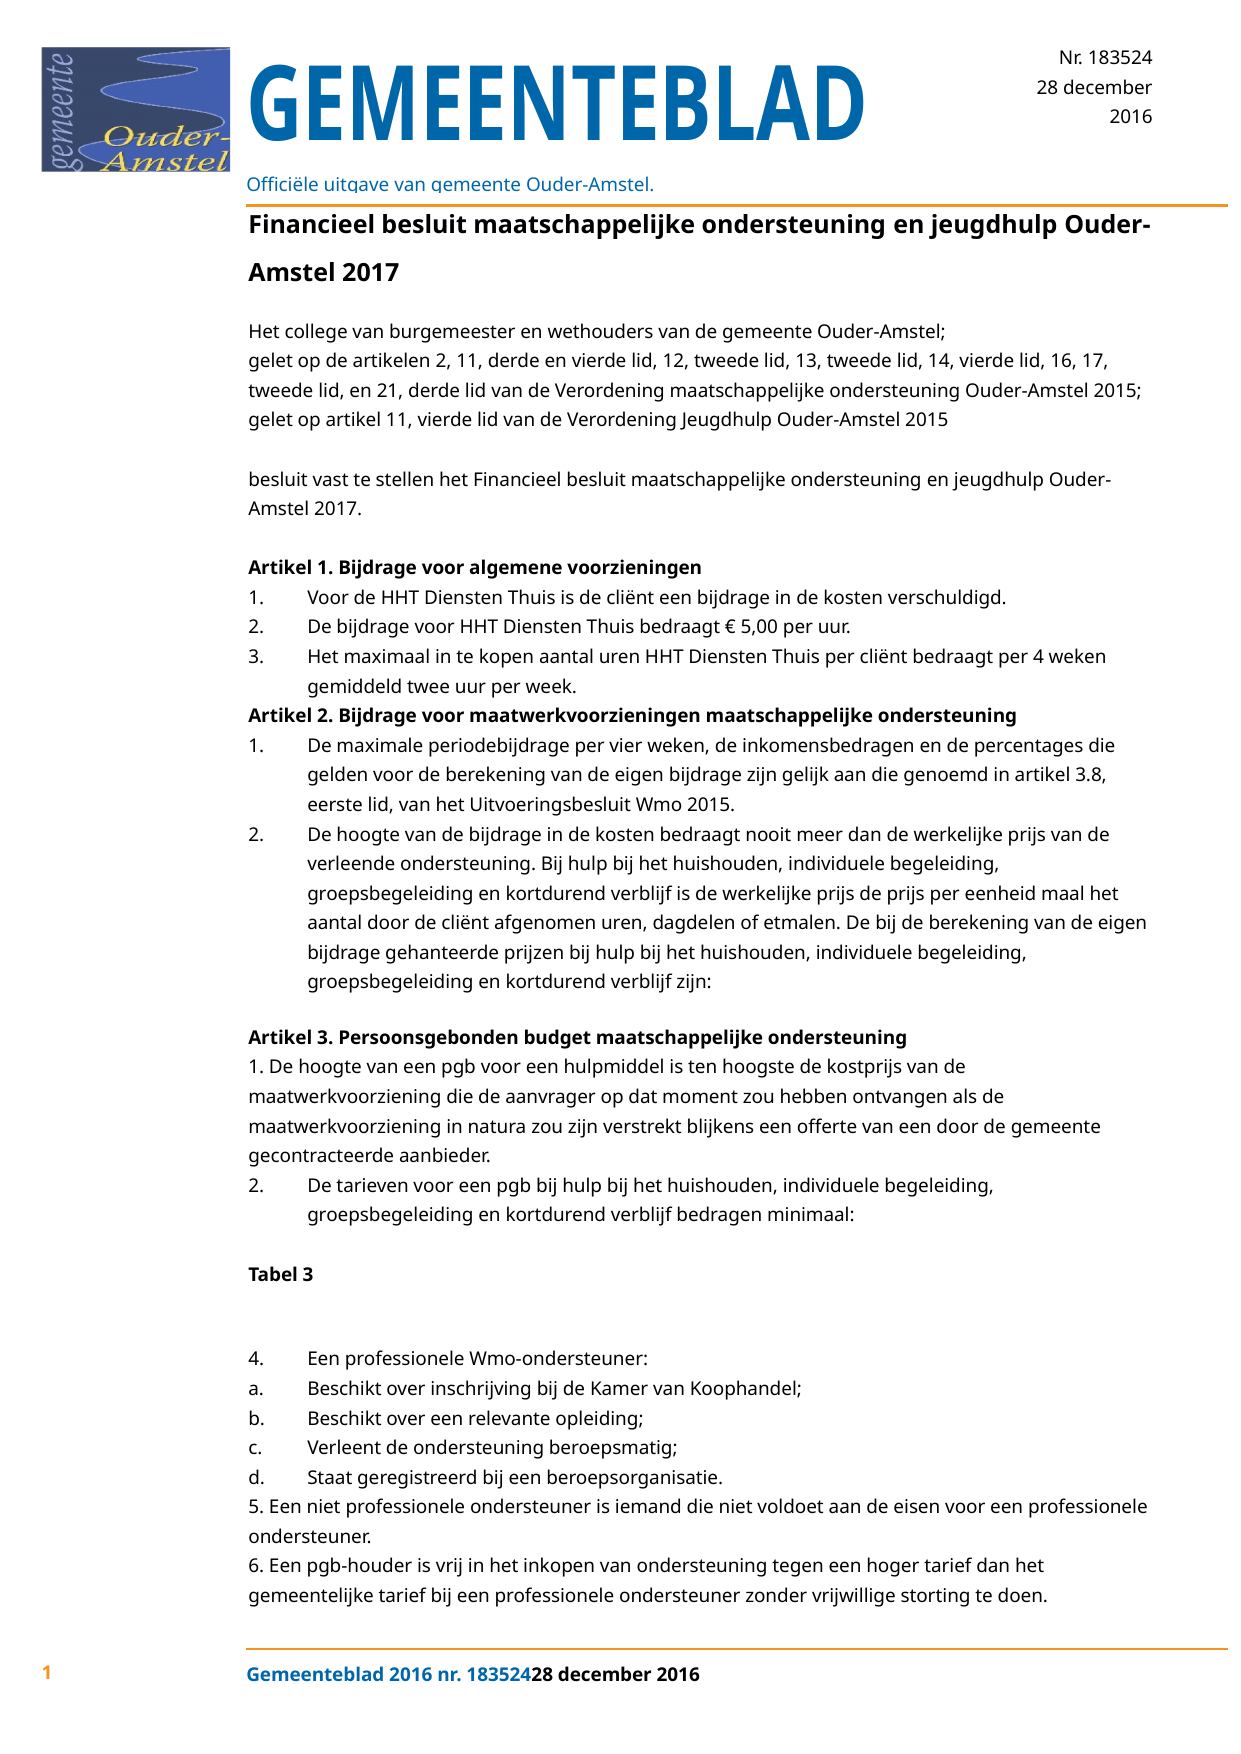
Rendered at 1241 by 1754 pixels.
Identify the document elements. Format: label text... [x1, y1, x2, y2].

list Voor de HHT Diensten Thuis is de cliënt een bijdrage in de kosten verschuldigd. [248, 584, 1152, 610]
text gelet op artikel 11, vierde lid van de Verordening Jeugdhulp Ouder-Amstel 2015 [248, 407, 1152, 432]
text Financieel besluit maatschappelijke ondersteuning en jeugdhulp Ouder-Amstel 2017 [248, 207, 1152, 288]
list Beschikt over een relevante opleiding; [248, 1405, 1152, 1431]
text Artikel 3. Persoonsgebonden budget maatschappelijke ondersteuning [248, 1024, 1152, 1050]
list De bijdrage voor HHT Diensten Thuis bedraagt € 5,00 per uur. [248, 614, 1152, 639]
list De maximale periodebijdrage per vier weken, de inkomensbedragen en de percentages die gelden voor de berekening van de eigen bijdrage zijn gelijk aan die genoemd in artikel 3.8, eerste lid, van het Uitvoeringsbesluit Wmo 2015. [248, 732, 1152, 817]
text Artikel 1. Bijdrage voor algemene voorzieningen [248, 554, 1152, 580]
list Het maximaal in te kopen aantal uren HHT Diensten Thuis per cliënt bedraagt per 4 weken gemiddeld twee uur per week. [248, 643, 1152, 699]
list De tarieven voor een pgb bij hulp bij het huishouden, individuele begeleiding, groepsbegeleiding en kortdurend verblijf bedragen minimaal: [248, 1172, 1152, 1227]
text 1. De hoogte van een pgb voor een hulpmiddel is ten hoogste de kostprijs van de maatwerkvoorziening die de aanvrager op dat moment zou hebben ontvangen als de maatwerkvoorziening in natura zou zijn verstrekt blijkens een offerte van een door de gemeente gecontracteerde aanbieder. [248, 1054, 1152, 1168]
list Een professionele Wmo-ondersteuner: [248, 1346, 1152, 1371]
text Tabel 3 [248, 1261, 1152, 1286]
text besluit vast te stellen het Financieel besluit maatschappelijke ondersteuning en jeugdhulp Ouder-Amstel 2017. [248, 466, 1152, 521]
text 5. Een niet professionele ondersteuner is iemand die niet voldoet aan de eisen voor een professionele ondersteuner. [248, 1493, 1152, 1549]
list Verleent de ondersteuning beroepsmatig; [248, 1434, 1152, 1460]
list Beschikt over inschrijving bij de Kamer van Koophandel; [248, 1375, 1152, 1401]
text 6. Een pgb-houder is vrij in het inkopen van ondersteuning tegen een hoger tarief dan het gemeentelijke tarief bij een professionele ondersteuner zonder vrijwillige storting te doen. [248, 1553, 1152, 1608]
text Het college van burgemeester en wethouders van de gemeente Ouder-Amstel; [248, 318, 1152, 344]
picture [41, 47, 231, 172]
list De hoogte van de bijdrage in de kosten bedraagt nooit meer dan de werkelijke prijs van de verleende ondersteuning. Bij hulp bij het huishouden, individuele begeleiding, groepsbegeleiding en kortdurend verblijf is de werkelijke prijs de prijs per eenheid maal het aantal door de cliënt afgenomen uren, dagdelen of etmalen. De bij de berekening van de eigen bijdrage gehanteerde prijzen bij hulp bij het huishouden, individuele begeleiding, groepsbegeleiding en kortdurend verblijf zijn: [248, 821, 1152, 994]
text Artikel 2. Bijdrage voor maatwerkvoorzieningen maatschappelijke ondersteuning [248, 702, 1152, 728]
list Staat geregistreerd bij een beroepsorganisatie. [248, 1464, 1152, 1490]
text gelet op de artikelen 2, 11, derde en vierde lid, 12, tweede lid, 13, tweede lid, 14, vierde lid, 16, 17, tweede lid, en 21, derde lid van de Verordening maatschappelijke ondersteuning Ouder-Amstel 2015; [248, 347, 1152, 403]
